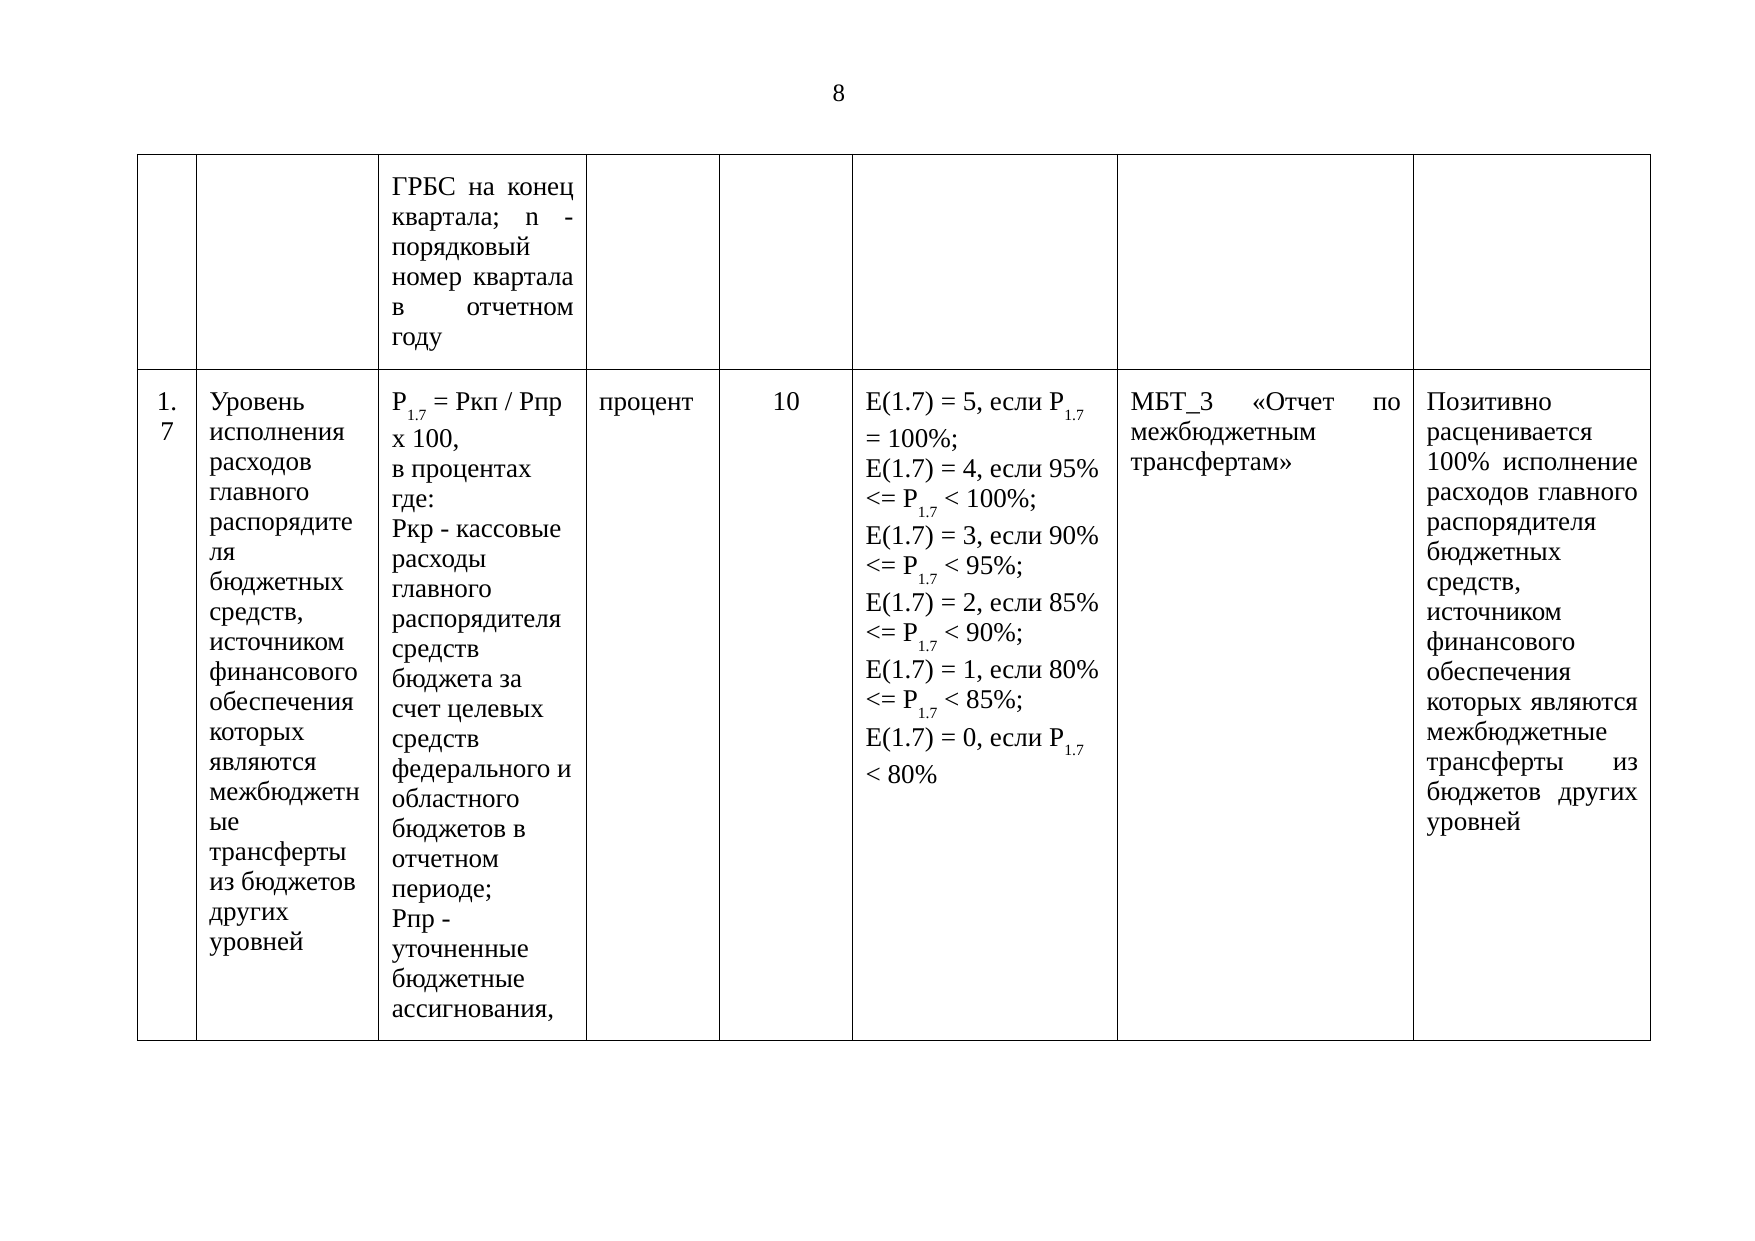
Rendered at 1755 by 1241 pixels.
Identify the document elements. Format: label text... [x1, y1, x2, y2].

table_cell [197, 155, 378, 368]
table_cell [587, 155, 719, 368]
table_cell [1414, 155, 1650, 368]
table_cell 10 [720, 370, 852, 1040]
table_cell 1.7 [138, 370, 196, 1040]
table_cell процент [587, 370, 719, 1040]
table_cell [853, 155, 1117, 368]
table_cell E(1.7) = 5, если P1.7 = 100%; E(1.7) = 4, если 95% <= P1.7 < 100%; E(1.7) = 3, если 90% <= P1.7 < 95%; E(1.7) = 2, если 85% <= P1.7 < 90%; E(1.7) = 1, если 80% <= P1.7 < 85%; E(1.7) = 0, если P1.7 < 80% [853, 370, 1117, 1040]
table_cell ГРБС на конец квартала; n - порядковый номер квартала в отчетном году [379, 155, 586, 368]
table_cell Позитивно расценивается 100% исполнение расходов главного распорядителя бюджетных средств, источником финансового обеспечения которых являются межбюджетные трансферты из бюджетов других уровней [1414, 370, 1650, 1040]
table_cell P1.7 = Pкп / Pпр x 100, в процентах где: Pкр - кассовые расходы главного распорядителя средств бюджета за счет целевых средств федерального и областного бюджетов в отчетном периоде; Pпр - уточненные бюджетные ассигнования, [379, 370, 586, 1040]
table_cell [1118, 155, 1413, 368]
table_cell МБТ_3 «Отчет по межбюджетным трансфертам» [1118, 370, 1413, 1040]
table_cell [720, 155, 852, 368]
table_cell Уровень исполнения расходов главного распорядителя бюджетных средств, источником финансового обеспечения которых являются межбюджетные трансферты из бюджетов других уровней [197, 370, 378, 1040]
table_cell [138, 155, 196, 368]
